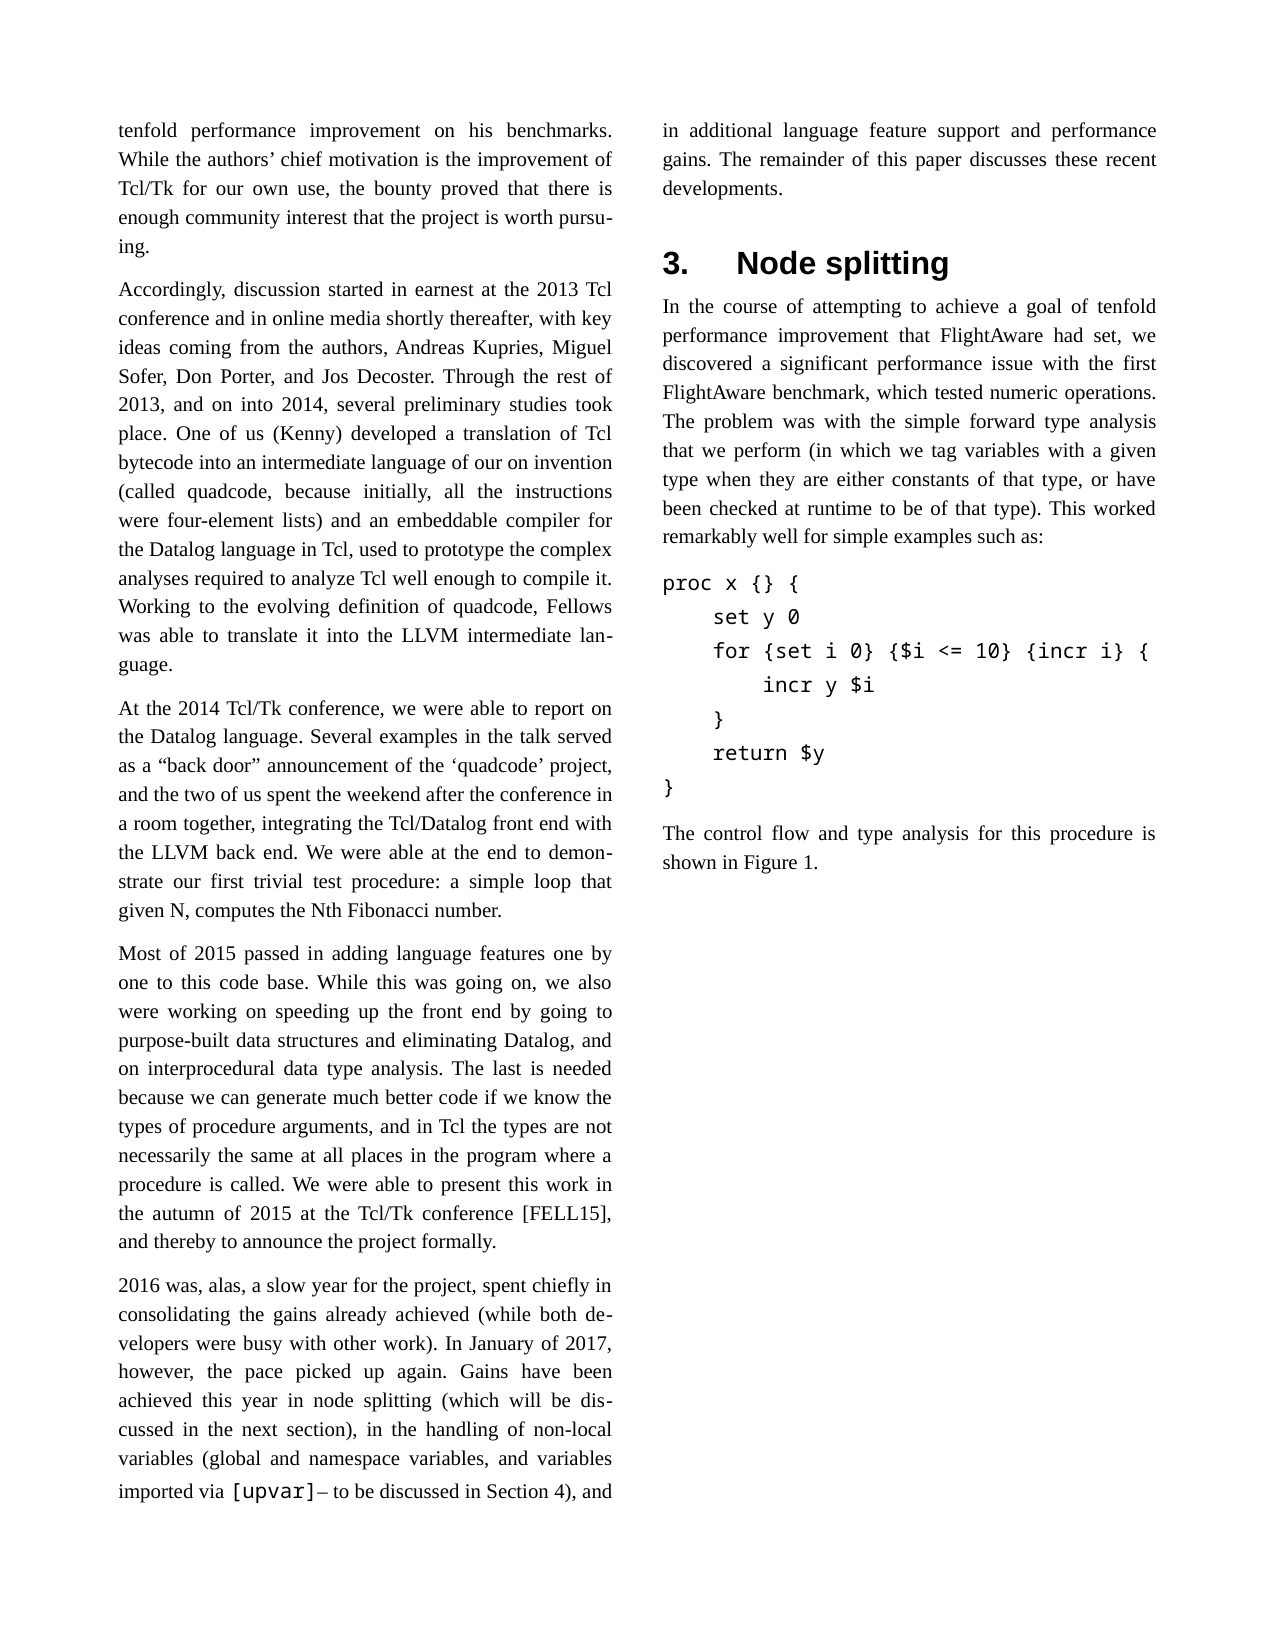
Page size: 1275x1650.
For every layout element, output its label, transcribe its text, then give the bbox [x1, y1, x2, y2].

text At the 2014 Tcl/Tk conference, we were able to report on the Datalog language. Several examples in the talk served as a “back door” announcement of the ‘quadcode’ project, and the two of us spent the weekend after the conference in a room together, integrating the Tcl/Datalog front end with the LLVM back end. We were able at the end to demon­strate our first trivial test procedure: a simple loop that given N, computes the Nth Fibonacci number. [118, 696, 613, 922]
text proc x {} { set y 0 for {set i 0} {$i <= 10} {incr i} { incr y $i } return $y } [662, 568, 1157, 801]
text Most of 2015 passed in adding language features one by one to this code base. While this was going on, we also were working on speeding up the front end by going to purpose-built data structures and eliminating Datalog, and on interprocedural data type analysis. The last is needed because we can generate much better code if we know the types of procedure arguments, and in Tcl the types are not necessarily the same at all places in the program where a procedure is called. We were able to present this work in the autumn of 2015 at the Tcl/Tk conference [FELL15], and thereby to announce the project formally. [118, 941, 613, 1253]
text tenfold performance improvement on his benchmarks. While the authors’ chief motivation is the improvement of Tcl/Tk for our own use, the bounty proved that there is enough community interest that the project is worth pursu­ing. [118, 118, 613, 258]
text Accordingly, discussion started in earnest at the 2013 Tcl conference and in online media shortly thereafter, with key ideas coming from the authors, Andreas Kupries, Miguel Sofer, Don Porter, and Jos Decoster. Through the rest of 2013, and on into 2014, several preliminary studies took place. One of us (Kenny) developed a translation of Tcl bytecode into an intermediate language of our on invention (called quadcode, because initially, all the instructions were four-element lists) and an embeddable compiler for the Datalog language in Tcl, used to prototype the complex analyses required to analyze Tcl well enough to compile it. Working to the evolving definition of quadcode, Fellows was able to translate it into the LLVM intermediate lan­guage. [118, 277, 613, 676]
subtitle Node splitting [662, 244, 1157, 281]
text The control flow and type analysis for this procedure is shown in Figure 1. [662, 821, 1157, 874]
text in additional language feature support and performance gains. The remainder of this paper discusses these recent developments. [662, 118, 1157, 200]
text In the course of attempting to achieve a goal of tenfold performance improvement that FlightAware had set, we discovered a significant performance issue with the first FlightAware benchmark, which tested numeric operations. The problem was with the simple forward type analysis that we perform (in which we tag variables with a given type when they are either constants of that type, or have been checked at runtime to be of that type). This worked remarkably well for simple examples such as: [662, 294, 1157, 548]
text 2016 was, alas, a slow year for the project, spent chiefly in consolidating the gains already achieved (while both de­velopers were busy with other work). In January of 2017, however, the pace picked up again. Gains have been achieved this year in node splitting (which will be dis­cussed in the next section), in the handling of non-local variables (global and namespace variables, and variables imported via [upvar]– to be discussed in Section 4), and [118, 1273, 613, 1504]
